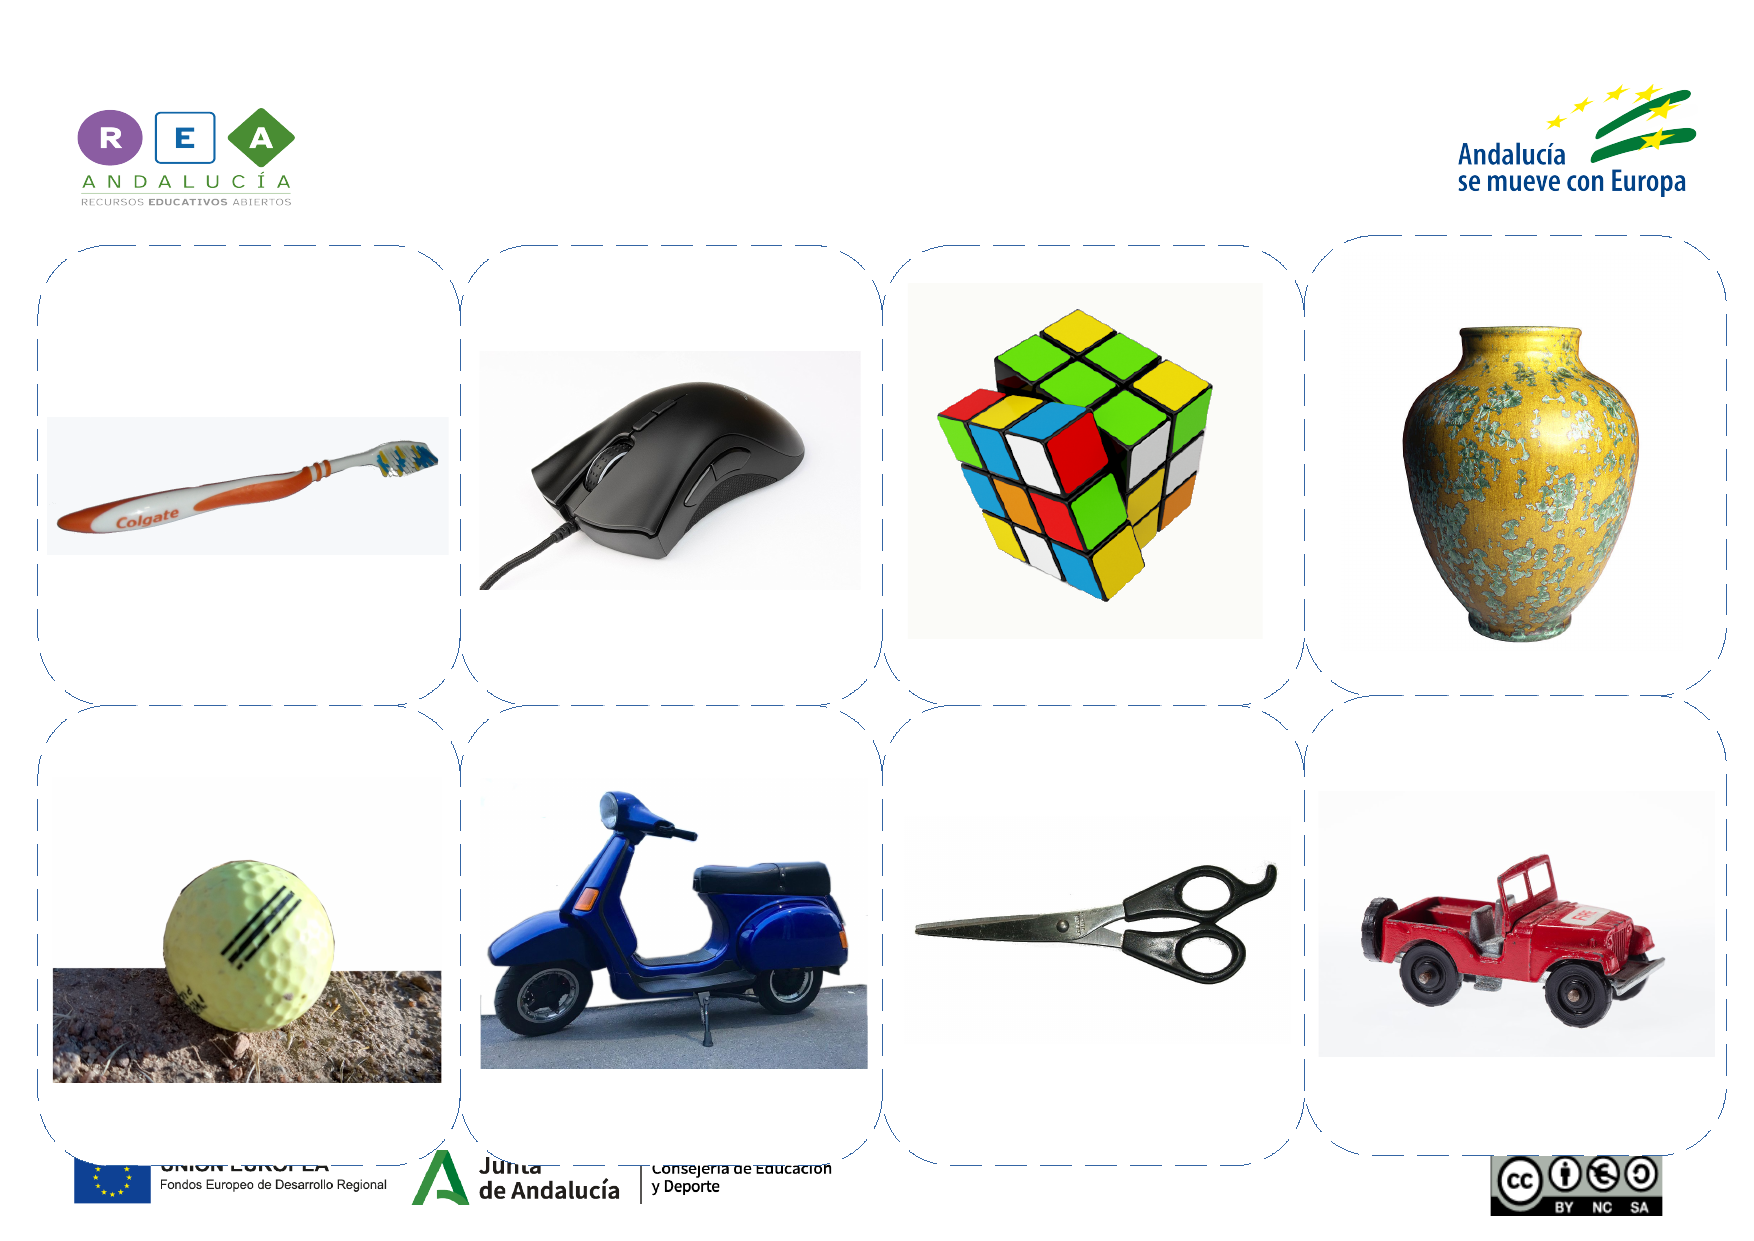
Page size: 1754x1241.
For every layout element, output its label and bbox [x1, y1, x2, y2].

picture [47, 417, 449, 555]
picture [904, 816, 1291, 1044]
picture [1458, 84, 1699, 197]
picture [53, 1133, 845, 1224]
picture [1490, 1156, 1663, 1216]
picture [52, 777, 442, 1083]
picture [67, 54, 306, 221]
picture [479, 351, 861, 590]
picture [480, 778, 868, 1069]
picture [1341, 252, 1683, 651]
picture [1318, 791, 1715, 1057]
picture [907, 283, 1263, 639]
